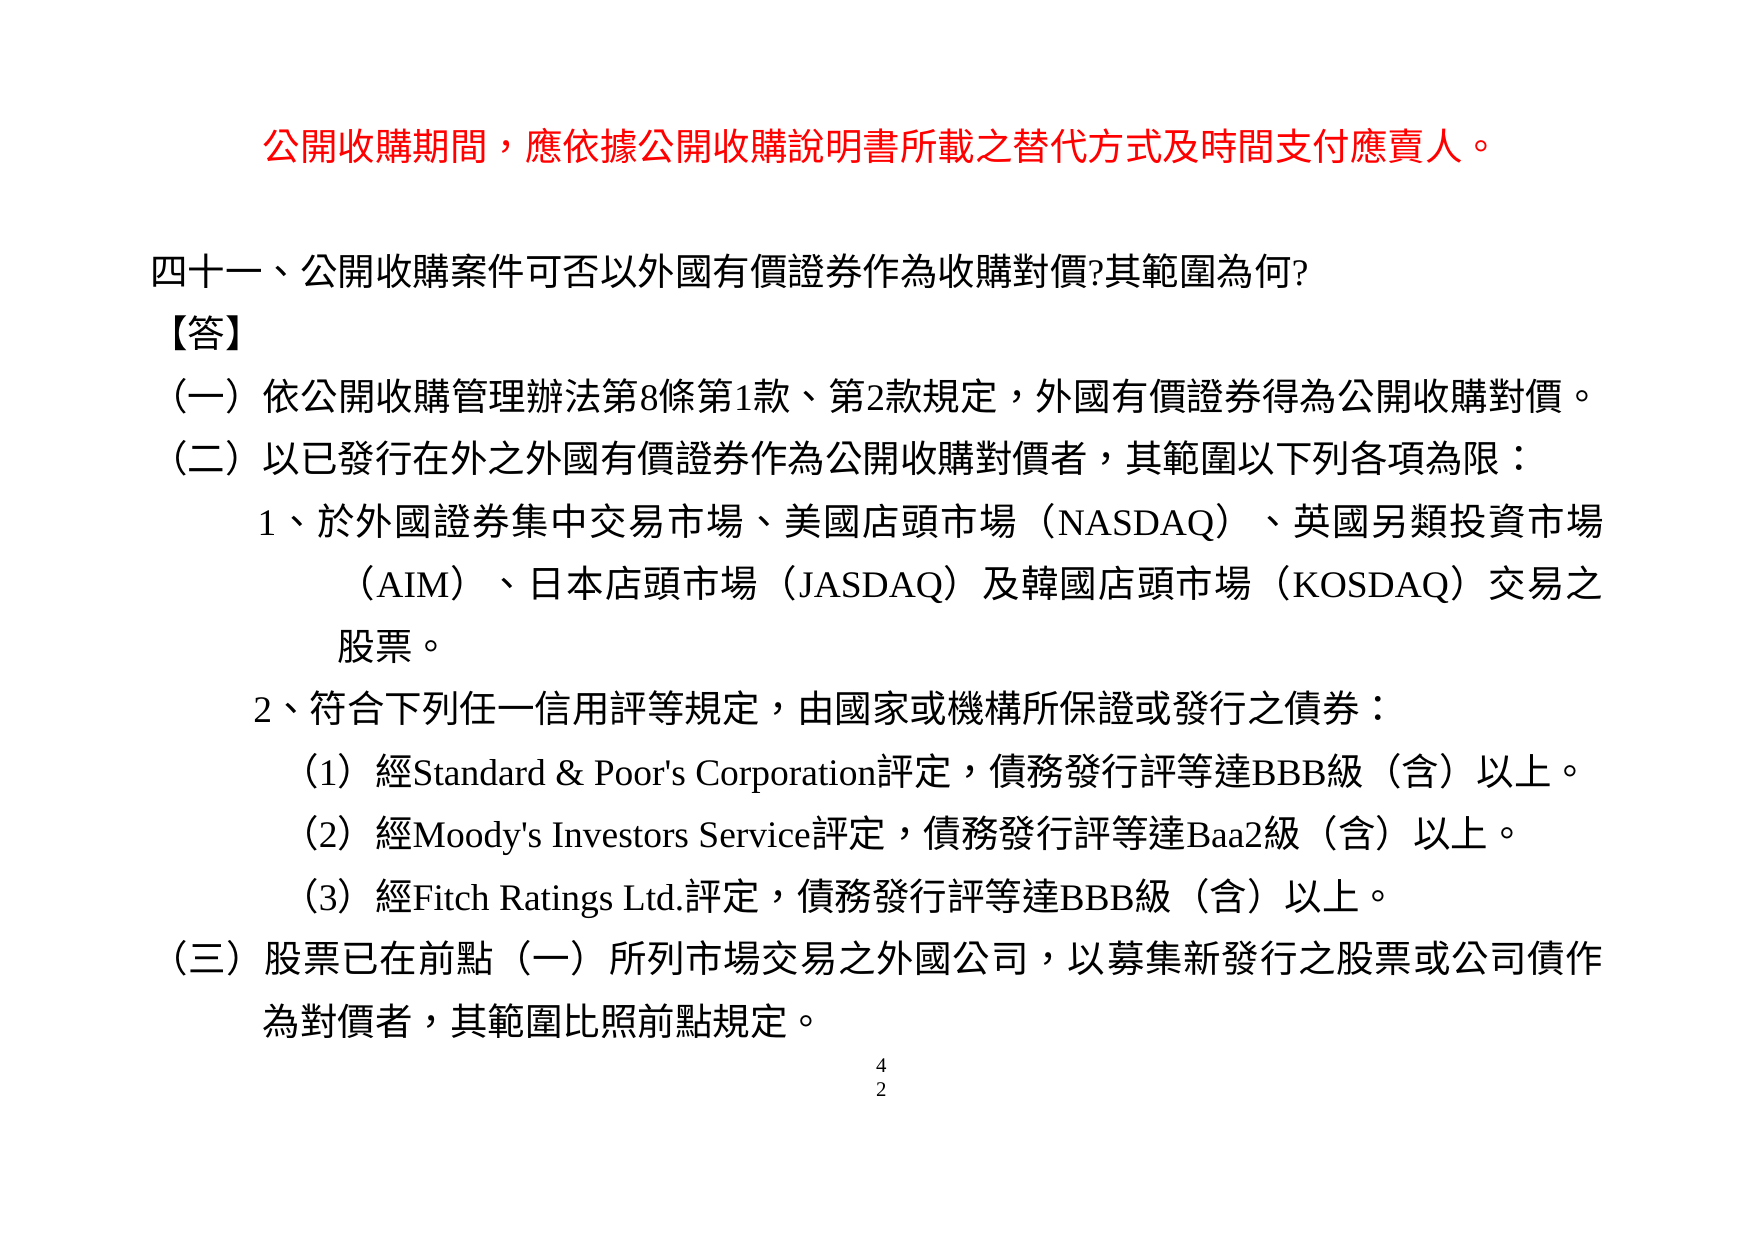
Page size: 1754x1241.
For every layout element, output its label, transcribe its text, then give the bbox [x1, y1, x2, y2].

text 四十一、公開收購案件可否以外國有價證券作為收購對價?其範圍為何? [150, 227, 1604, 289]
text （二）以已發行在外之外國有價證券作為公開收購對價者，其範圍以下列各項為限： [150, 414, 1604, 477]
text （3）經Fitch Ratings Ltd.評定，債務發行評等達BBB級（含）以上。 [225, 852, 1604, 914]
text 2、符合下列任一信用評等規定，由國家或機構所保證或發行之債券： [225, 664, 1604, 727]
text 【答】 [150, 289, 1604, 352]
text 1、於外國證券集中交易市場、美國店頭市場（NASDAQ）、英國另類投資市場（AIM）、日本店頭市場（JASDAQ）及韓國店頭市場（KOSDAQ）交易之股票。 [225, 477, 1604, 664]
text （三）股票已在前點（一）所列市場交易之外國公司，以募集新發行之股票或公司債作為對價者，其範圍比照前點規定。 [150, 914, 1604, 1039]
text 公開收購期間，應依據公開收購說明書所載之替代方式及時間支付應賣人。 [150, 102, 1604, 164]
text （1）經Standard & Poor's Corporation評定，債務發行評等達BBB級（含）以上。 [225, 727, 1604, 789]
text （2）經Moody's Investors Service評定，債務發行評等達Baa2級（含）以上。 [225, 789, 1604, 852]
text （一）依公開收購管理辦法第8條第1款、第2款規定，外國有價證券得為公開收購對價。 [150, 352, 1604, 414]
